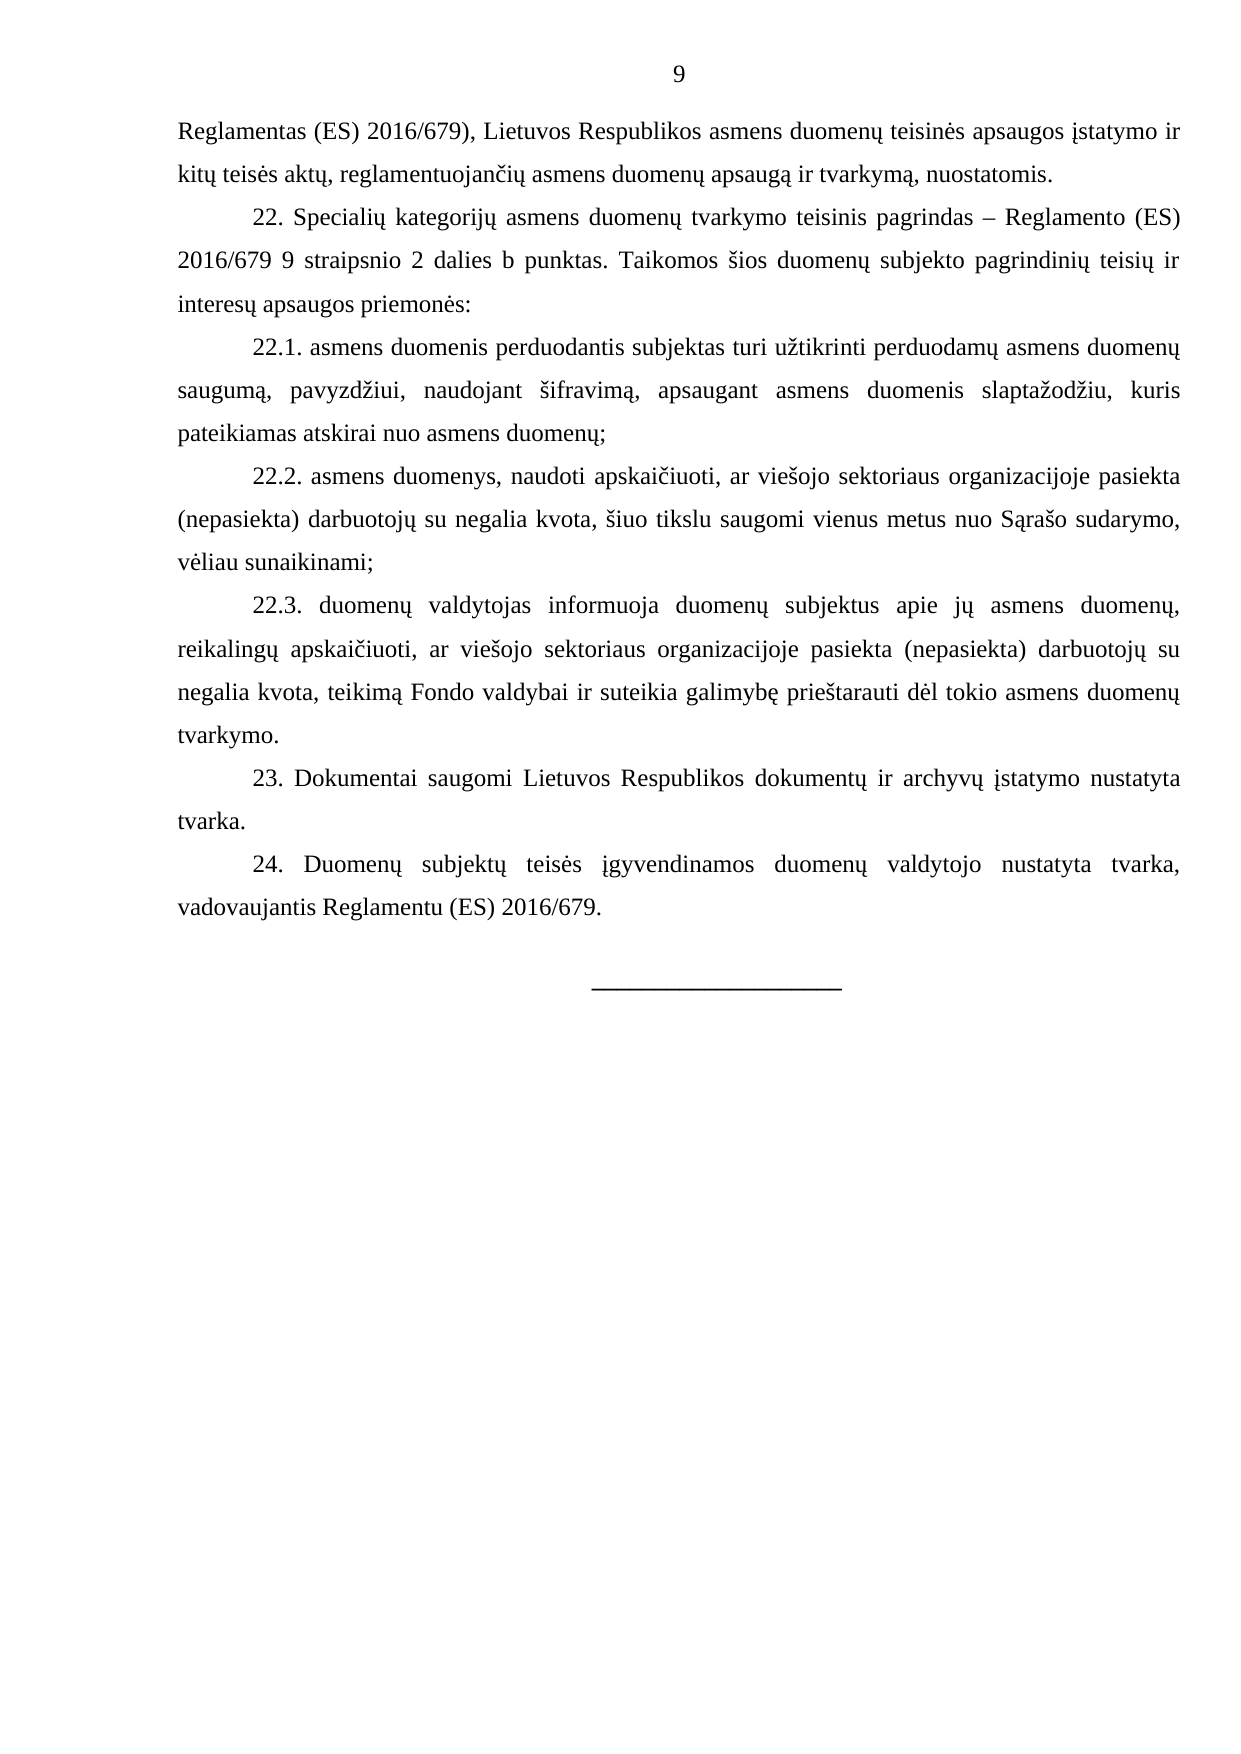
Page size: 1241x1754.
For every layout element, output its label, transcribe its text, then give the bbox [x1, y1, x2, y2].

text 22.1. asmens duomenis perduodantis subjektas turi užtikrinti perduodamų asmens duomenų saugumą, pavyzdžiui, naudojant šifravimą, apsaugant asmens duomenis slaptažodžiu, kuris pateikiamas atskirai nuo asmens duomenų; [177, 332, 1181, 447]
text 22.3. duomenų valdytojas informuoja duomenų subjektus apie jų asmens duomenų, reikalingų apskaičiuoti, ar viešojo sektoriaus organizacijoje pasiekta (nepasiekta) darbuotojų su negalia kvota, teikimą Fondo valdybai ir suteikia galimybę prieštarauti dėl tokio asmens duomenų tvarkymo. [177, 591, 1181, 749]
text 24. Duomenų subjektų teisės įgyvendinamos duomenų valdytojo nustatyta tvarka, vadovaujantis Reglamentu (ES) 2016/679. [177, 849, 1181, 921]
text 22. Specialių kategorijų asmens duomenų tvarkymo teisinis pagrindas – Reglamento (ES) 2016/679 9 straipsnio 2 dalies b punktas. Taikomos šios duomenų subjekto pagrindinių teisių ir interesų apsaugos priemonės: [177, 202, 1181, 317]
text 22.2. asmens duomenys, naudoti apskaičiuoti, ar viešojo sektoriaus organizacijoje pasiekta (nepasiekta) darbuotojų su negalia kvota, šiuo tikslu saugomi vienus metus nuo Sąrašo sudarymo, vėliau sunaikinami; [177, 461, 1181, 576]
text ____________________ [177, 964, 1181, 993]
text 23. Dokumentai saugomi Lietuvos Respublikos dokumentų ir archyvų įstatymo nustatyta tvarka. [177, 763, 1181, 835]
text Reglamentas (ES) 2016/679), Lietuvos Respublikos asmens duomenų teisinės apsaugos įstatymo ir kitų teisės aktų, reglamentuojančių asmens duomenų apsaugą ir tvarkymą, nuostatomis. [177, 116, 1181, 188]
